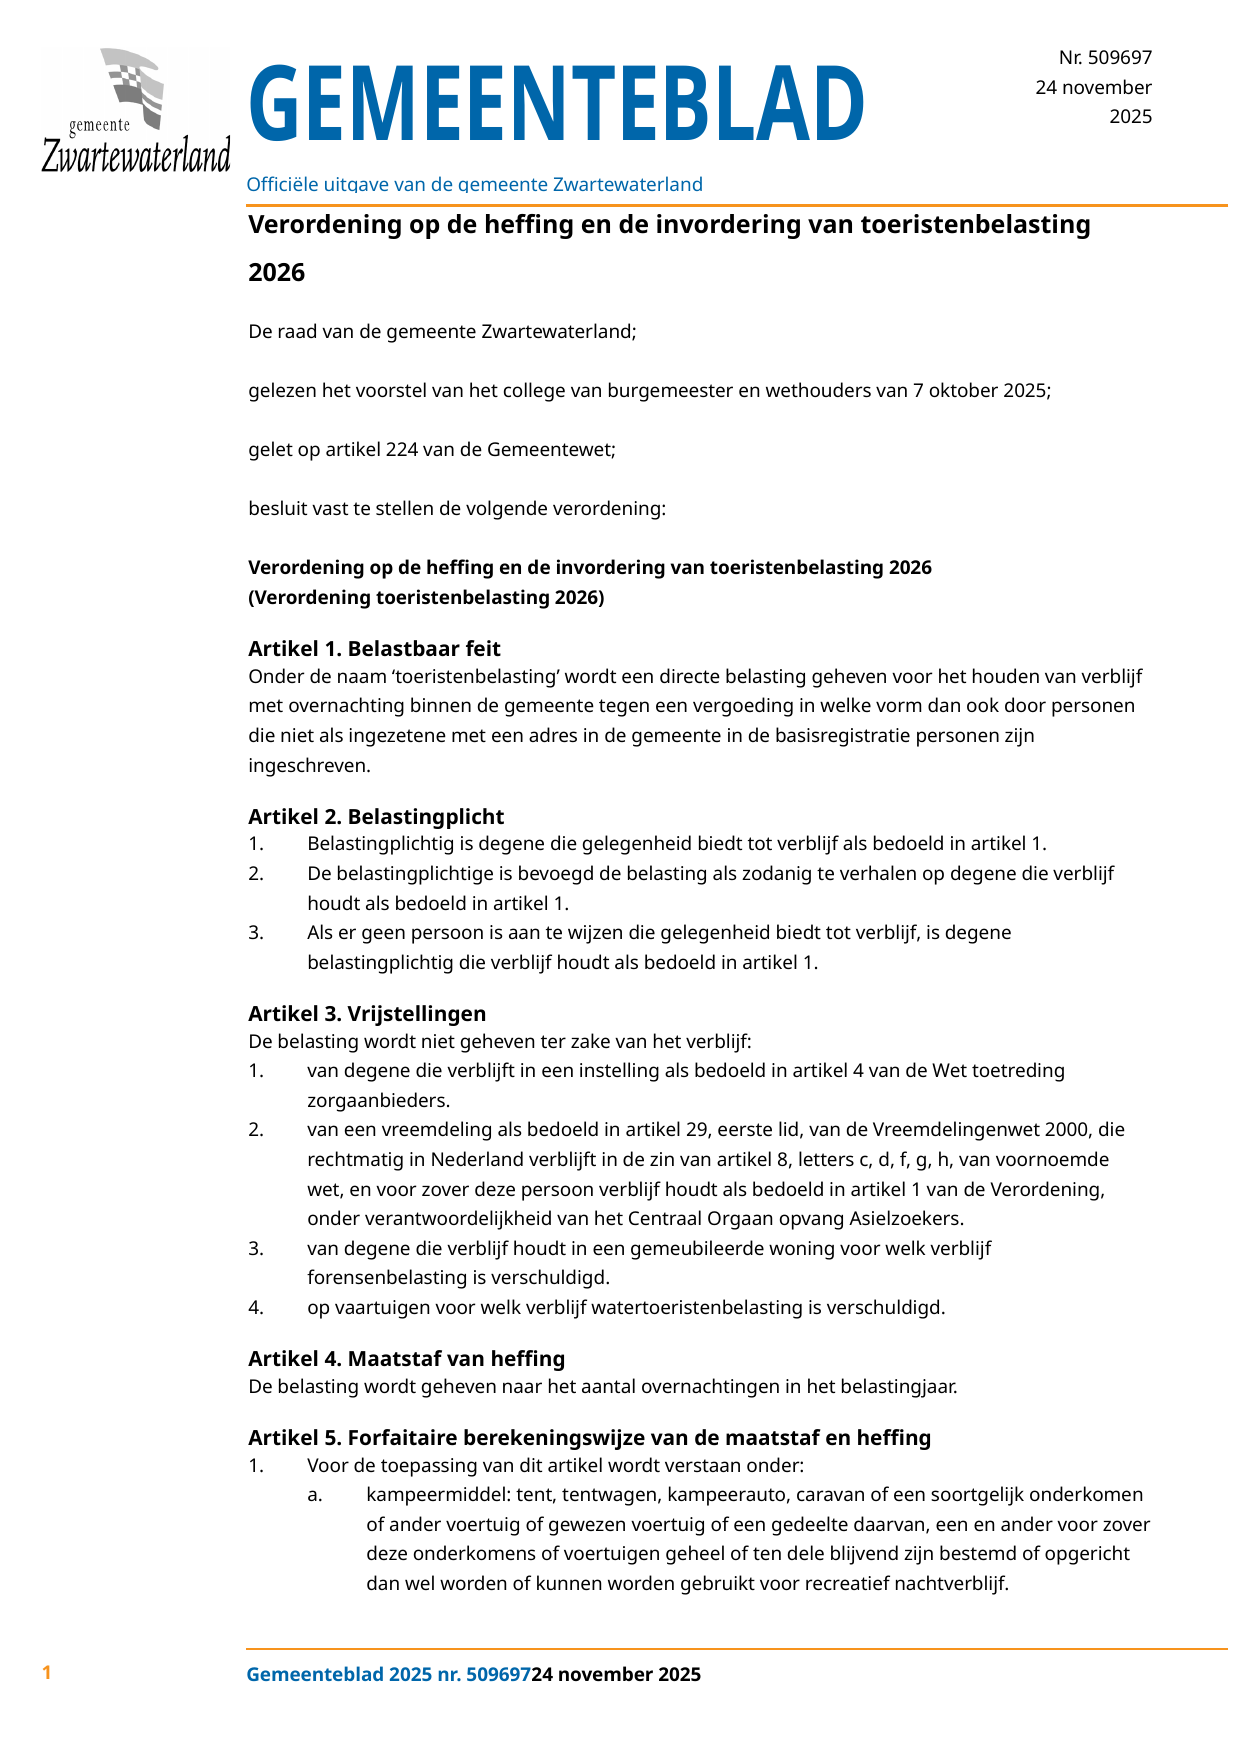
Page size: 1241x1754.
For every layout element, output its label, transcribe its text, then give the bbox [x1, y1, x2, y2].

list van degene die verblijft in een instelling als bedoeld in artikel 4 van de Wet toetreding zorgaanbieders. [248, 1057, 1152, 1113]
text Verordening op de heffing en de invordering van toeristenbelasting 2026 [248, 207, 1152, 288]
text Artikel 5. Forfaitaire berekeningswijze van de maatstaf en heffing [248, 1423, 1152, 1452]
list van degene die verblijf houdt in een gemeubileerde woning voor welk verblijf forensenbelasting is verschuldigd. [248, 1235, 1152, 1290]
list De belastingplichtige is bevoegd de belasting als zodanig te verhalen op degene die verblijf houdt als bedoeld in artikel 1. [248, 860, 1152, 916]
list Belastingplichtig is degene die gelegenheid biedt tot verblijf als bedoeld in artikel 1. [248, 831, 1152, 856]
text gelet op artikel 224 van de Gemeentewet; [248, 436, 1152, 462]
list Als er geen persoon is aan te wijzen die gelegenheid biedt tot verblijf, is degene belastingplichtig die verblijf houdt als bedoeld in artikel 1. [248, 919, 1152, 975]
text De raad van de gemeente Zwartewaterland; [248, 318, 1152, 344]
list Voor de toepassing van dit artikel wordt verstaan onder: [248, 1452, 1152, 1477]
text Artikel 2. Belastingplicht [248, 802, 1152, 831]
list kampeermiddel: tent, tentwagen, kampeerauto, caravan of een soortgelijk onderkomen of ander voertuig of gewezen voertuig of een gedeelte daarvan, een en ander voor zover deze onderkomens of voertuigen geheel of ten dele blijvend zijn bestemd of opgericht dan wel worden of kunnen worden gebruikt voor recreatief nachtverblijf. [307, 1481, 1152, 1596]
text gelezen het voorstel van het college van burgemeester en wethouders van 7 oktober 2025; [248, 377, 1152, 403]
list op vaartuigen voor welk verblijf watertoeristenbelasting is verschuldigd. [248, 1294, 1152, 1320]
text Artikel 4. Maatstaf van heffing [248, 1344, 1152, 1373]
picture [41, 47, 231, 172]
text Verordening op de heffing en de invordering van toeristenbelasting 2026 [248, 554, 1152, 580]
text De belasting wordt niet geheven ter zake van het verblijf: [248, 1028, 1152, 1053]
text Onder de naam ‘toeristenbelasting’ wordt een directe belasting geheven voor het houden van verblijf met overnachting binnen de gemeente tegen een vergoeding in welke vorm dan ook door personen die niet als ingezetene met een adres in de gemeente in de basisregistratie personen zijn ingeschreven. [248, 663, 1152, 777]
text Artikel 3. Vrijstellingen [248, 999, 1152, 1028]
text De belasting wordt geheven naar het aantal overnachtingen in het belastingjaar. [248, 1373, 1152, 1399]
text besluit vast te stellen de volgende verordening: [248, 495, 1152, 521]
list van een vreemdeling als bedoeld in artikel 29, eerste lid, van de Vreemdelingenwet 2000, die rechtmatig in Nederland verblijft in de zin van artikel 8, letters c, d, f, g, h, van voornoemde wet, en voor zover deze persoon verblijf houdt als bedoeld in artikel 1 van de Verordening, onder verantwoordelijkheid van het Centraal Orgaan opvang Asielzoekers. [248, 1117, 1152, 1231]
text (Verordening toeristenbelasting 2026) [248, 584, 1152, 610]
text Artikel 1. Belastbaar feit [248, 634, 1152, 663]
